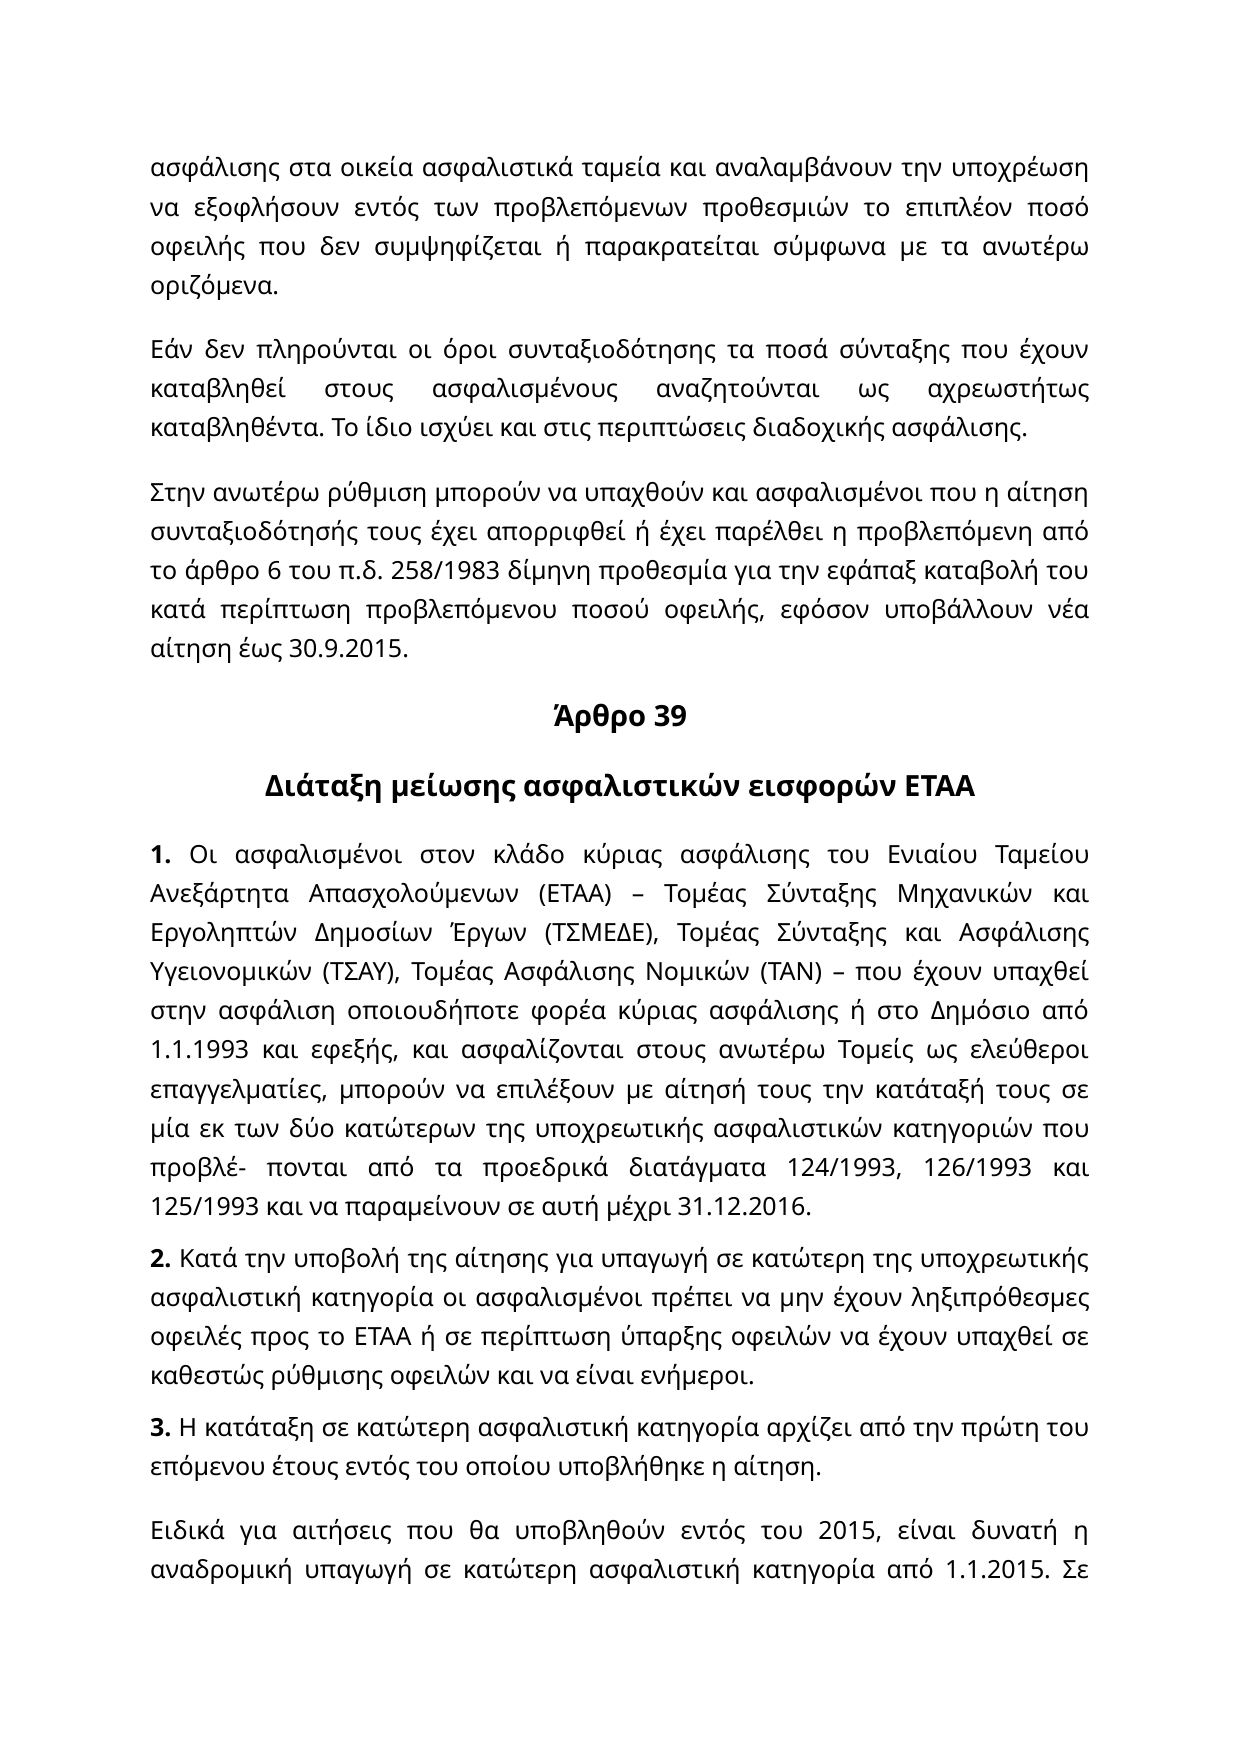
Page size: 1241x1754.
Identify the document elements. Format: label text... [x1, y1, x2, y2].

text Ειδικά για αιτήσεις που θα υποβληθούν εντός του 2015, είναι δυνατή η αναδρομική υπαγωγή σε κατώτερη ασφαλιστική κατηγορία από 1.1.2015. Σε [150, 1513, 1090, 1586]
text ασφάλισης στα οικεία ασφαλιστικά ταμεία και αναλαμβάνουν την υποχρέωση να εξοφλήσουν εντός των προβλεπόμενων προθεσμιών το επιπλέον ποσό οφειλής που δεν συμψηφίζεται ή παρακρατείται σύμφωνα με τα ανωτέρω οριζόμενα. [150, 150, 1090, 302]
subtitle Διάταξη μείωσης ασφαλιστικών εισφορών ΕΤΑΑ [150, 766, 1090, 805]
text 1. Οι ασφαλισμένοι στον κλάδο κύριας ασφάλισης του Ενιαίου Ταμείου Ανεξάρτητα Απασχολούμενων (ΕΤΑΑ) – Τομέας Σύνταξης Μηχανικών και Εργοληπτών Δημοσίων Έργων (ΤΣΜΕΔΕ), Τομέας Σύνταξης και Ασφάλισης Υγειονομικών (ΤΣΑΥ), Τομέας Ασφάλισης Νομικών (ΤΑΝ) – που έχουν υπαχθεί στην ασφάλιση οποιουδήποτε φορέα κύριας ασφάλισης ή στο Δημόσιο από 1.1.1993 και εφεξής, και ασφαλίζονται στους ανωτέρω Τομείς ως ελεύθεροι επαγγελματίες, μπορούν να επιλέξουν με αίτησή τους την κατάταξή τους σε μία εκ των δύο κατώτερων της υποχρεωτικής ασφαλιστικών κατηγοριών που προβλέ- πονται από τα προεδρικά διατάγματα 124/1993, 126/1993 και 125/1993 και να παραμείνουν σε αυτή μέχρι 31.12.2016. [150, 836, 1090, 1223]
text 2. Κατά την υποβολή της αίτησης για υπαγωγή σε κατώτερη της υποχρεωτικής ασφαλιστική κατηγορία οι ασφαλισμένοι πρέπει να μην έχουν ληξιπρόθεσμες οφειλές προς το ΕΤΑΑ ή σε περίπτωση ύπαρξης οφειλών να έχουν υπαχθεί σε καθεστώς ρύθμισης οφειλών και να είναι ενήμεροι. [150, 1240, 1090, 1392]
text Στην ανωτέρω ρύθμιση μπορούν να υπαχθούν και ασφαλισμένοι που η αίτηση συνταξιοδότησής τους έχει απορριφθεί ή έχει παρέλθει η προβλεπόμενη από το άρθρο 6 του π.δ. 258/1983 δίμηνη προθεσμία για την εφάπαξ καταβολή του κατά περίπτωση προβλεπόμενου ποσού οφειλής, εφόσον υποβάλλουν νέα αίτηση έως 30.9.2015. [150, 474, 1090, 665]
text Εάν δεν πληρούνται οι όροι συνταξιοδότησης τα ποσά σύνταξης που έχουν καταβληθεί στους ασφαλισμένους αναζητούνται ως αχρεωστήτως καταβληθέντα. Το ίδιο ισχύει και στις περιπτώσεις διαδοχικής ασφάλισης. [150, 332, 1090, 444]
subtitle Άρθρο 39 [150, 695, 1090, 735]
text 3. Η κατάταξη σε κατώτερη ασφαλιστική κατηγορία αρχίζει από την πρώτη του επόμενου έτους εντός του οποίου υποβλήθηκε η αίτηση. [150, 1409, 1090, 1483]
